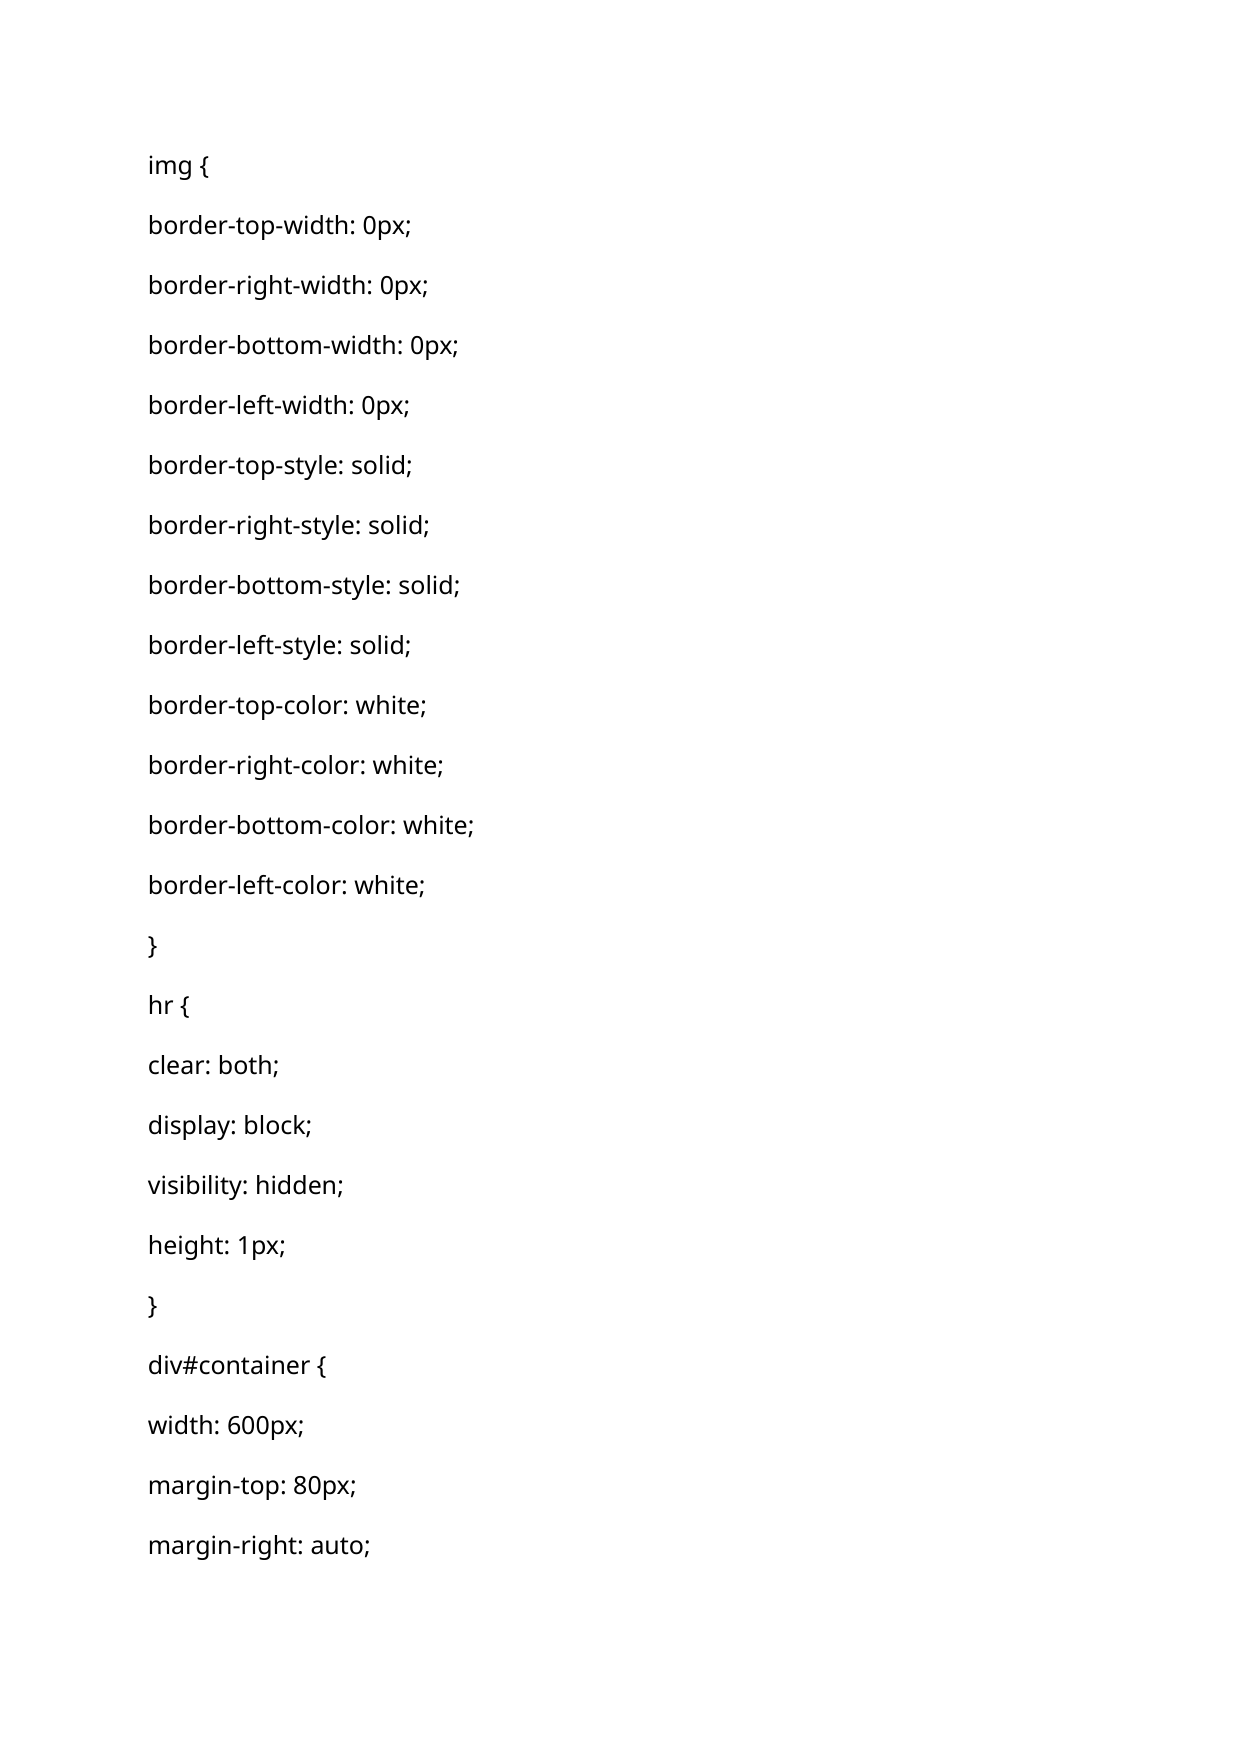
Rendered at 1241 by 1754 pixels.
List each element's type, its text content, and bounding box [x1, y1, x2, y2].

text height: 1px; [148, 1228, 1093, 1262]
text border-bottom-style: solid; [148, 568, 1093, 602]
text border-left-color: white; [148, 868, 1093, 902]
text div#container { [148, 1348, 1093, 1382]
text border-left-width: 0px; [148, 388, 1093, 422]
text border-bottom-color: white; [148, 808, 1093, 842]
text img { [148, 148, 1093, 182]
text } [148, 928, 1093, 962]
text border-left-style: solid; [148, 628, 1093, 662]
text clear: both; [148, 1048, 1093, 1082]
text border-top-width: 0px; [148, 208, 1093, 242]
text } [148, 1288, 1093, 1322]
text width: 600px; [148, 1408, 1093, 1442]
text border-right-style: solid; [148, 508, 1093, 542]
text margin-right: auto; [148, 1528, 1093, 1562]
text border-right-width: 0px; [148, 268, 1093, 302]
text border-right-color: white; [148, 748, 1093, 782]
text border-top-style: solid; [148, 448, 1093, 482]
text display: block; [148, 1108, 1093, 1142]
text margin-top: 80px; [148, 1468, 1093, 1502]
text hr { [148, 988, 1093, 1022]
text border-top-color: white; [148, 688, 1093, 722]
text visibility: hidden; [148, 1168, 1093, 1202]
text border-bottom-width: 0px; [148, 328, 1093, 362]
